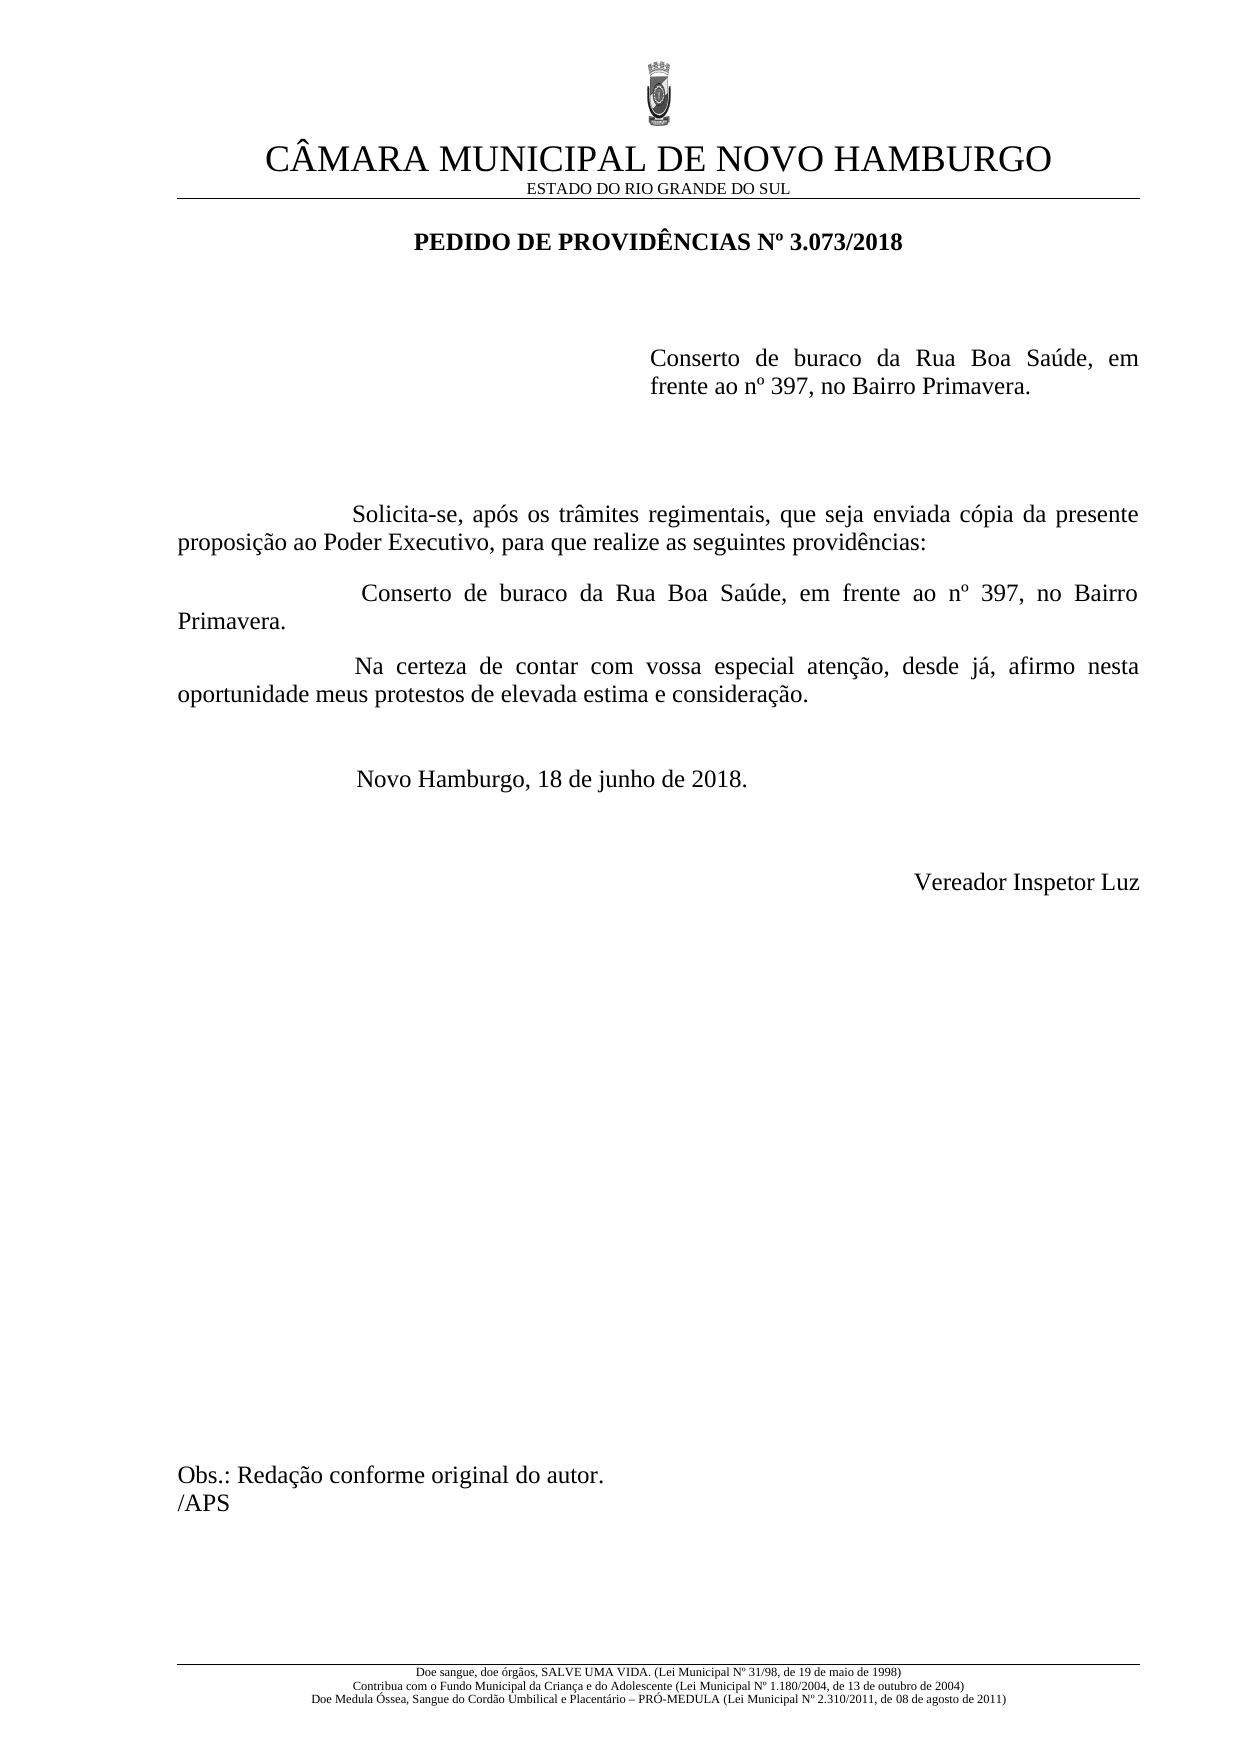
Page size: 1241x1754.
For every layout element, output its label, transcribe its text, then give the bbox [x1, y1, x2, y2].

text Conserto de buraco da Rua Boa Saúde, em frente ao nº 397, no Bairro Primavera. [650, 344, 1140, 400]
text Na certeza de contar com vossa especial atenção, desde já, afirmo nesta oportunidade meus protestos de elevada estima e consideração. [177, 652, 1140, 708]
text PEDIDO DE PROVIDÊNCIAS Nº 3.073/2018 [177, 228, 1140, 256]
text /APS [177, 1489, 1140, 1517]
text Conserto de buraco da Rua Boa Saúde, em frente ao nº 397, no Bairro Primavera. [177, 579, 1140, 635]
text Solicita-se, após os trâmites regimentais, que seja enviada cópia da presente proposição ao Poder Executivo, para que realize as seguintes providências: [177, 500, 1140, 556]
text Novo Hamburgo, 18 de junho de 2018. [177, 765, 1140, 793]
text Obs.: Redação conforme original do autor. [177, 1461, 1140, 1489]
text Vereador Inspetor Luz [177, 868, 1140, 895]
